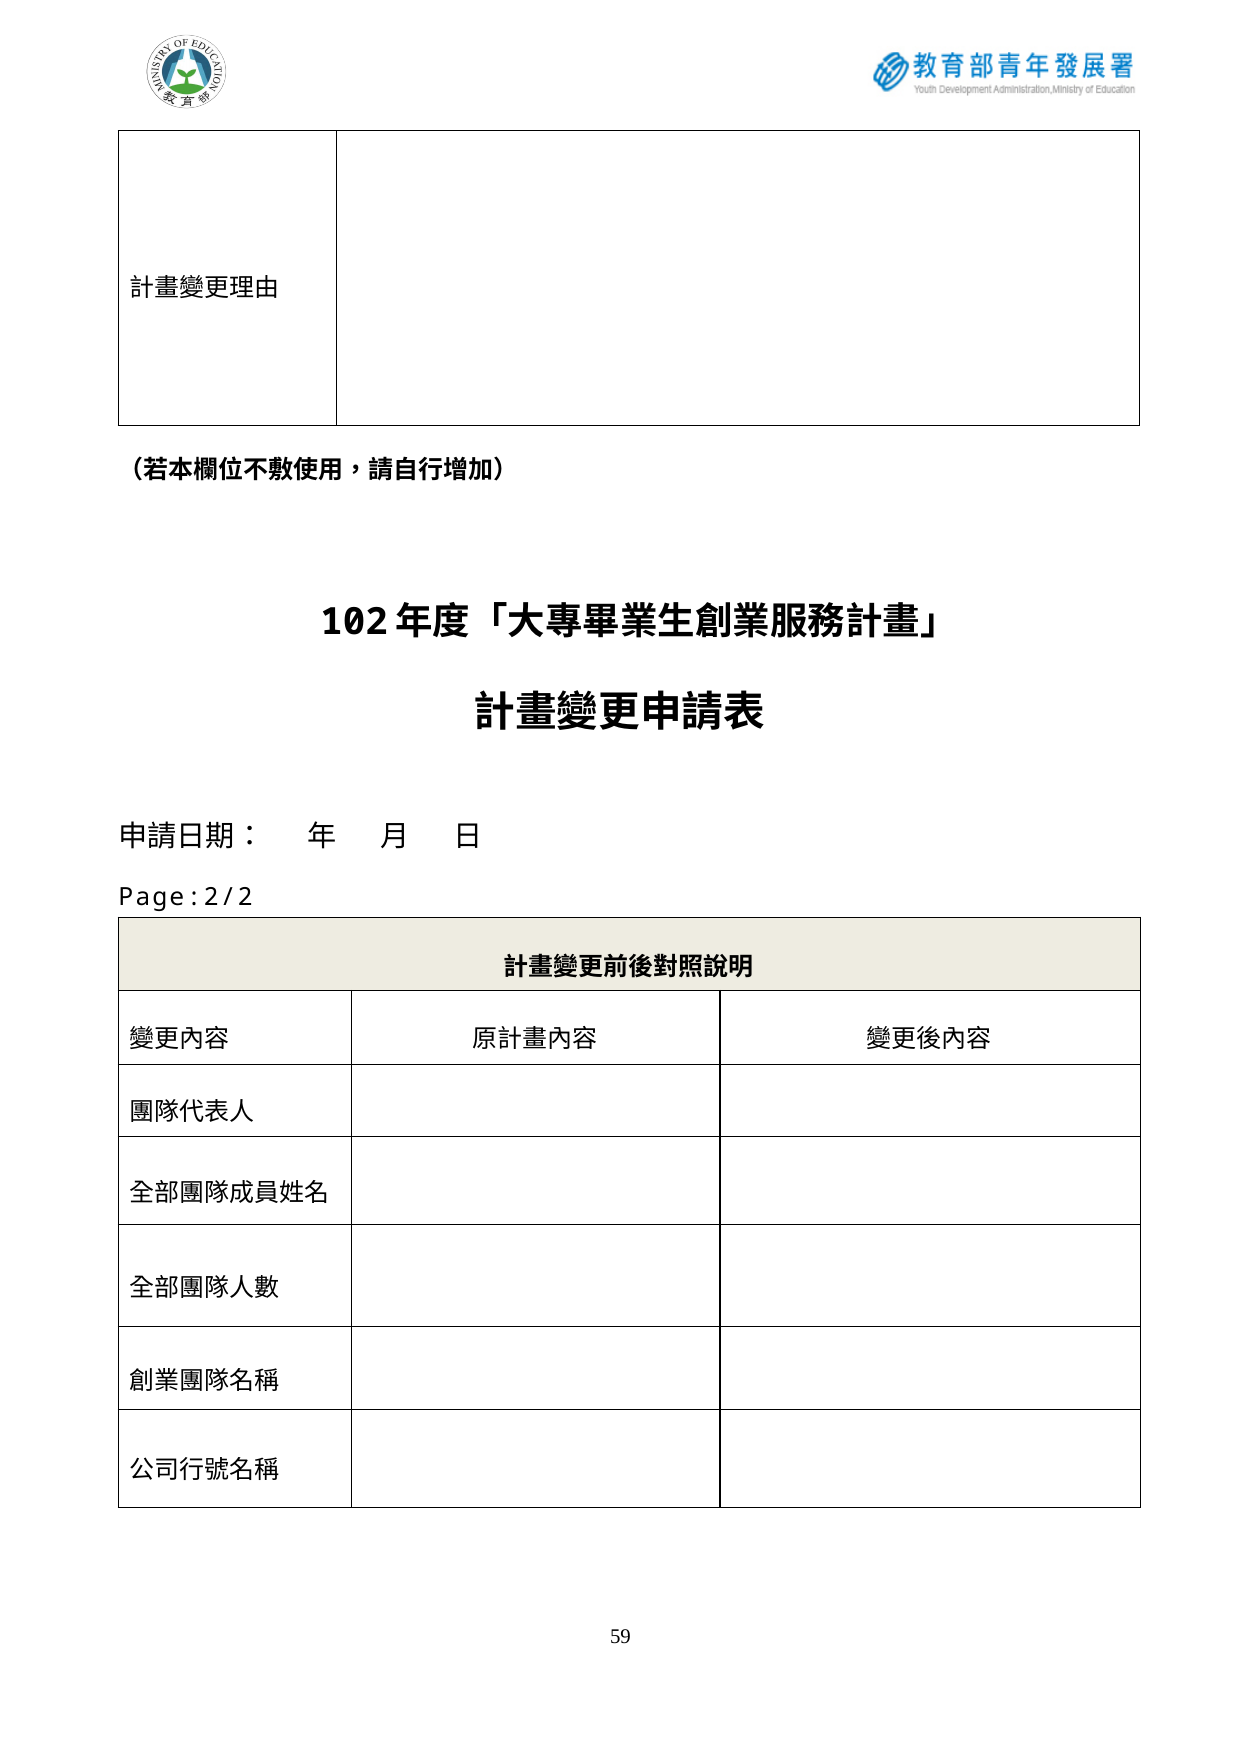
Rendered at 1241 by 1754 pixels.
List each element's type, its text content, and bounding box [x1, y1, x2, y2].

table_cell 原計畫內容 [352, 991, 719, 1064]
table_cell [352, 1225, 719, 1326]
table_header 計畫變更前後對照說明 [119, 918, 1140, 990]
table_cell 團隊代表人 [119, 1065, 351, 1136]
table_cell 全部團隊成員姓名 [119, 1137, 351, 1224]
table_cell 計畫變更理由 [119, 131, 336, 425]
table_cell [721, 1225, 1140, 1326]
text 計畫變更申請表 [118, 667, 1120, 729]
table_cell [721, 1410, 1140, 1507]
table_cell 變更內容 [119, 991, 351, 1064]
table_cell [352, 1065, 719, 1136]
table_cell 公司行號名稱 [119, 1410, 351, 1507]
text （若本欄位不敷使用，請自行增加） [118, 426, 1120, 489]
table_cell [721, 1137, 1140, 1224]
table_cell [721, 1327, 1140, 1408]
table_cell [352, 1327, 719, 1408]
text 102年度「大專畢業生創業服務計畫」 [156, 577, 1122, 639]
table_cell 變更後內容 [721, 991, 1140, 1064]
text 申請日期： 年 月 日 Page:2/2 [118, 792, 1122, 917]
table_cell [352, 1410, 719, 1507]
table_cell 全部團隊人數 [119, 1225, 351, 1326]
table_cell [721, 1065, 1140, 1136]
table_cell [337, 131, 1139, 425]
table_cell [352, 1137, 719, 1224]
table_cell 創業團隊名稱 [119, 1327, 351, 1408]
